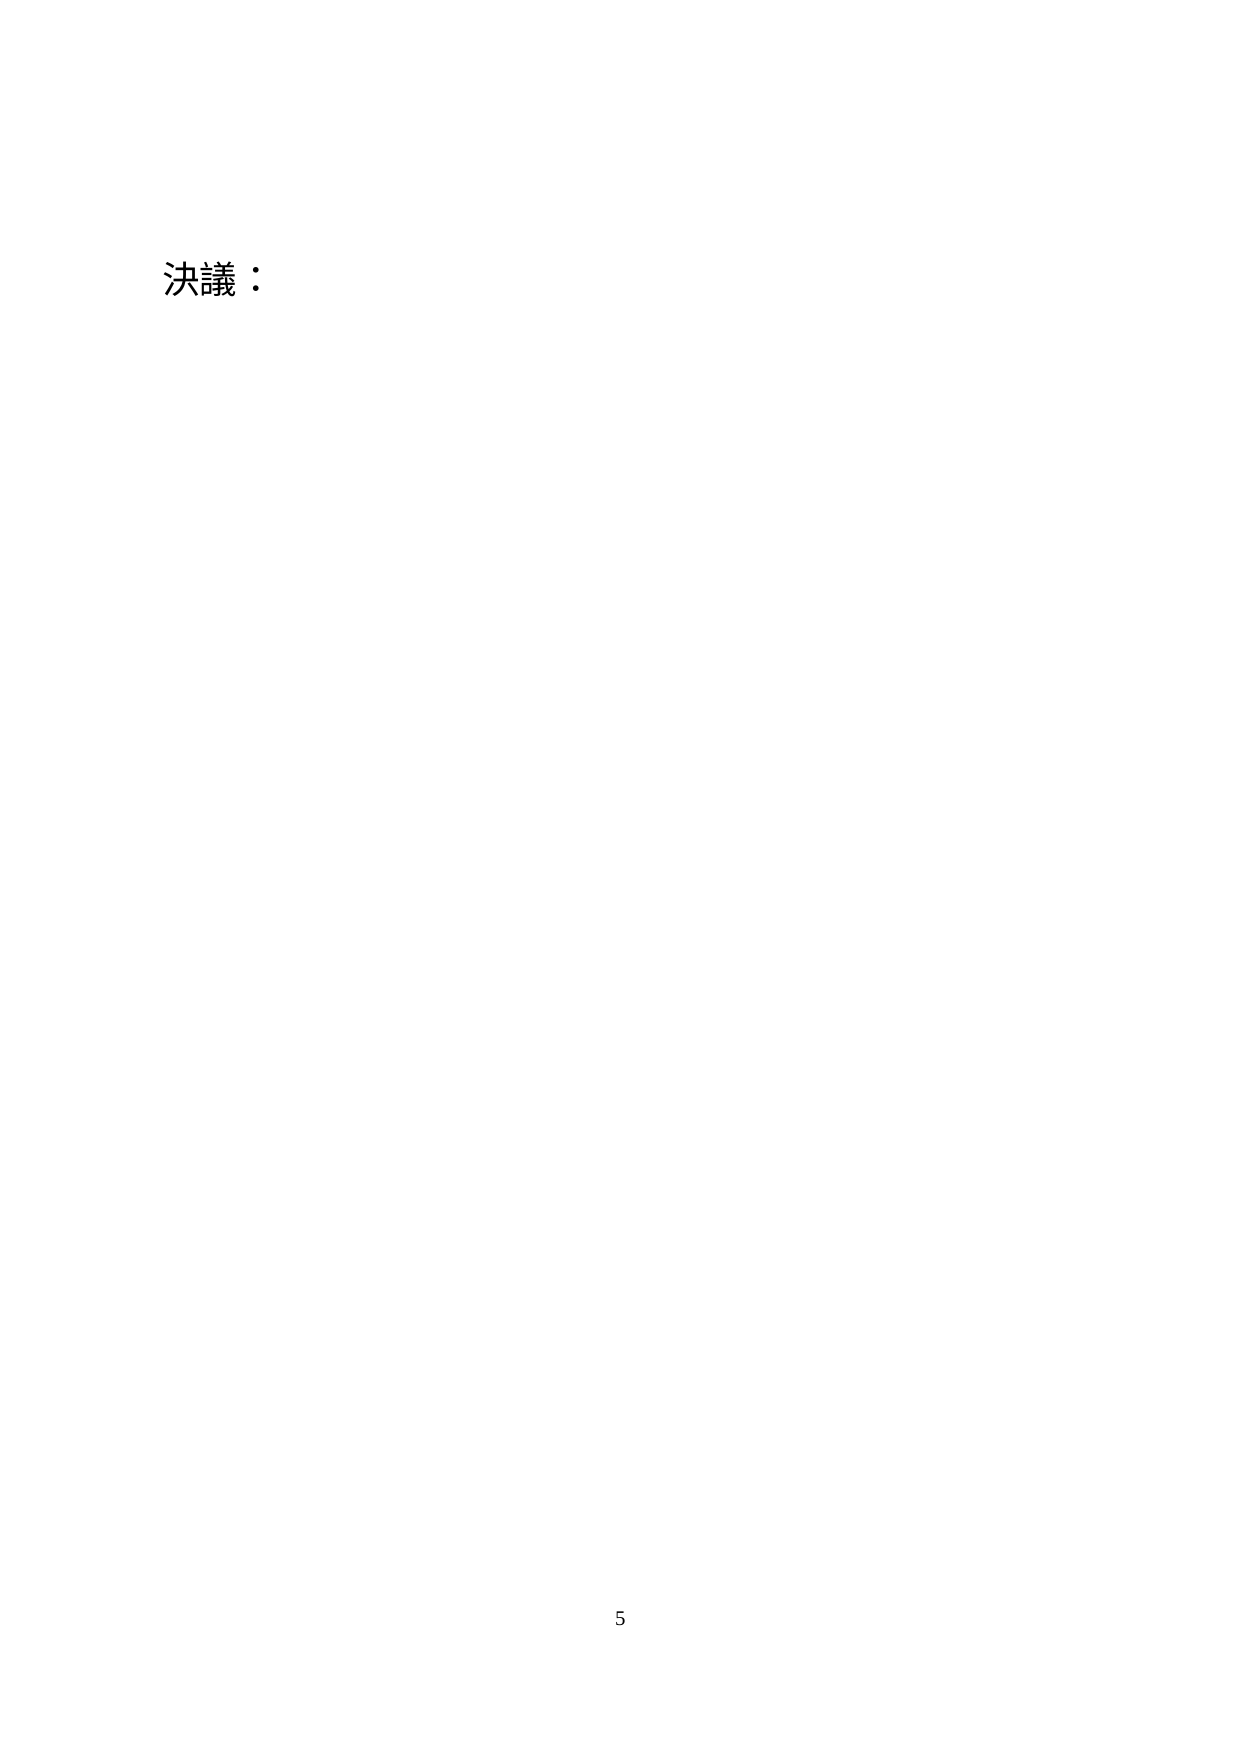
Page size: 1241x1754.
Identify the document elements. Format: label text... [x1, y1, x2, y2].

text 決議： [162, 254, 1078, 304]
